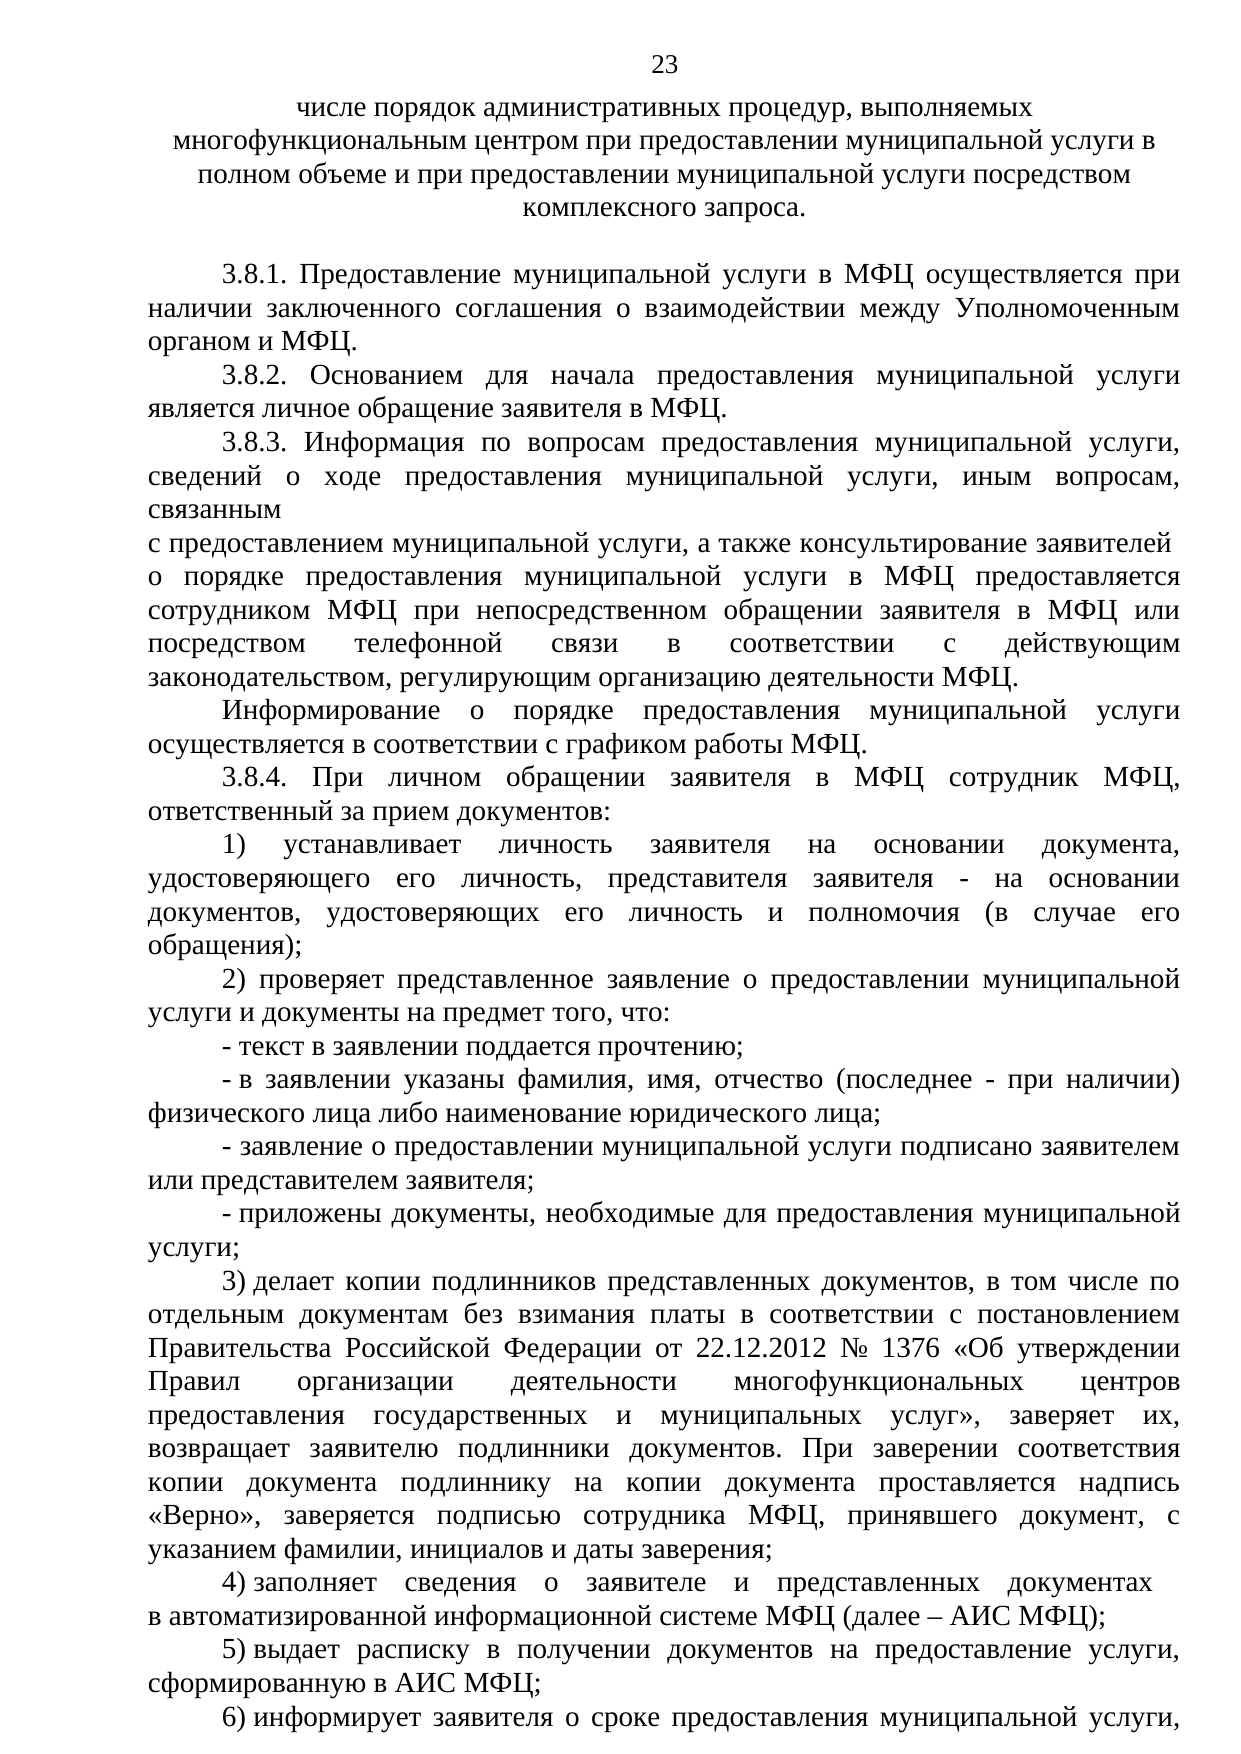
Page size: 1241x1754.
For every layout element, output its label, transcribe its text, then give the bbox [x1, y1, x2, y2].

text Информирование о порядке предоставления муниципальной услуги осуществляется в соответствии с графиком работы МФЦ. [148, 692, 1181, 759]
text числе порядок административных процедур, выполняемых многофункциональным центром при предоставлении муниципальной услуги в полном объеме и при предоставлении муниципальной услуги посредством комплексного запроса. [148, 89, 1181, 223]
text 6) информирует заявителя о сроке предоставления муниципальной услуги, [148, 1699, 1181, 1732]
text 3.8.3. Информация по вопросам предоставления муниципальной услуги, сведений о ходе предоставления муниципальной услуги, иным вопросам, связанным с предоставлением муниципальной услуги, а также консультирование заявителей о порядке предоставления муниципальной услуги в МФЦ предоставляется сотрудником МФЦ при непосредственном обращении заявителя в МФЦ или посредством телефонной связи в соответствии с действующим законодательством, регулирующим организацию деятельности МФЦ. [148, 424, 1181, 692]
text 2) проверяет представленное заявление о предоставлении муниципальной услуги и документы на предмет того, что: [148, 961, 1181, 1028]
text 4) заполняет сведения о заявителе и представленных документах в автоматизированной информационной системе МФЦ (далее – АИС МФЦ); [148, 1564, 1181, 1632]
text 3.8.2. Основанием для начала предоставления муниципальной услуги является личное обращение заявителя в МФЦ. [148, 357, 1181, 424]
text - текст в заявлении поддается прочтению; [148, 1028, 1181, 1061]
text 3.8.1. Предоставление муниципальной услуги в МФЦ осуществляется при наличии заключенного соглашения о взаимодействии между Уполномоченным органом и МФЦ. [148, 256, 1181, 357]
text 3) делает копии подлинников представленных документов, в том числе по отдельным документам без взимания платы в соответствии с постановлением Правительства Российской Федерации от 22.12.2012 № 1376 «Об утверждении Правил организации деятельности многофункциональных центров предоставления государственных и муниципальных услуг», заверяет их, возвращает заявителю подлинники документов. При заверении соответствия копии документа подлиннику на копии документа проставляется надпись «Верно», заверяется подписью сотрудника МФЦ, принявшего документ, с указанием фамилии, инициалов и даты заверения; [148, 1263, 1181, 1564]
text 3.8.4. При личном обращении заявителя в МФЦ сотрудник МФЦ, ответственный за прием документов: [148, 759, 1181, 827]
text - заявление о предоставлении муниципальной услуги подписано заявителем или представителем заявителя; [148, 1128, 1181, 1196]
text 5) выдает расписку в получении документов на предоставление услуги, сформированную в АИС МФЦ; [148, 1632, 1181, 1699]
text - приложены документы, необходимые для предоставления муниципальной услуги; [148, 1196, 1181, 1263]
text - в заявлении указаны фамилия, имя, отчество (последнее - при наличии) физического лица либо наименование юридического лица; [148, 1061, 1181, 1128]
text 1) устанавливает личность заявителя на основании документа, удостоверяющего его личность, представителя заявителя - на основании документов, удостоверяющих его личность и полномочия (в случае его обращения); [148, 827, 1181, 961]
